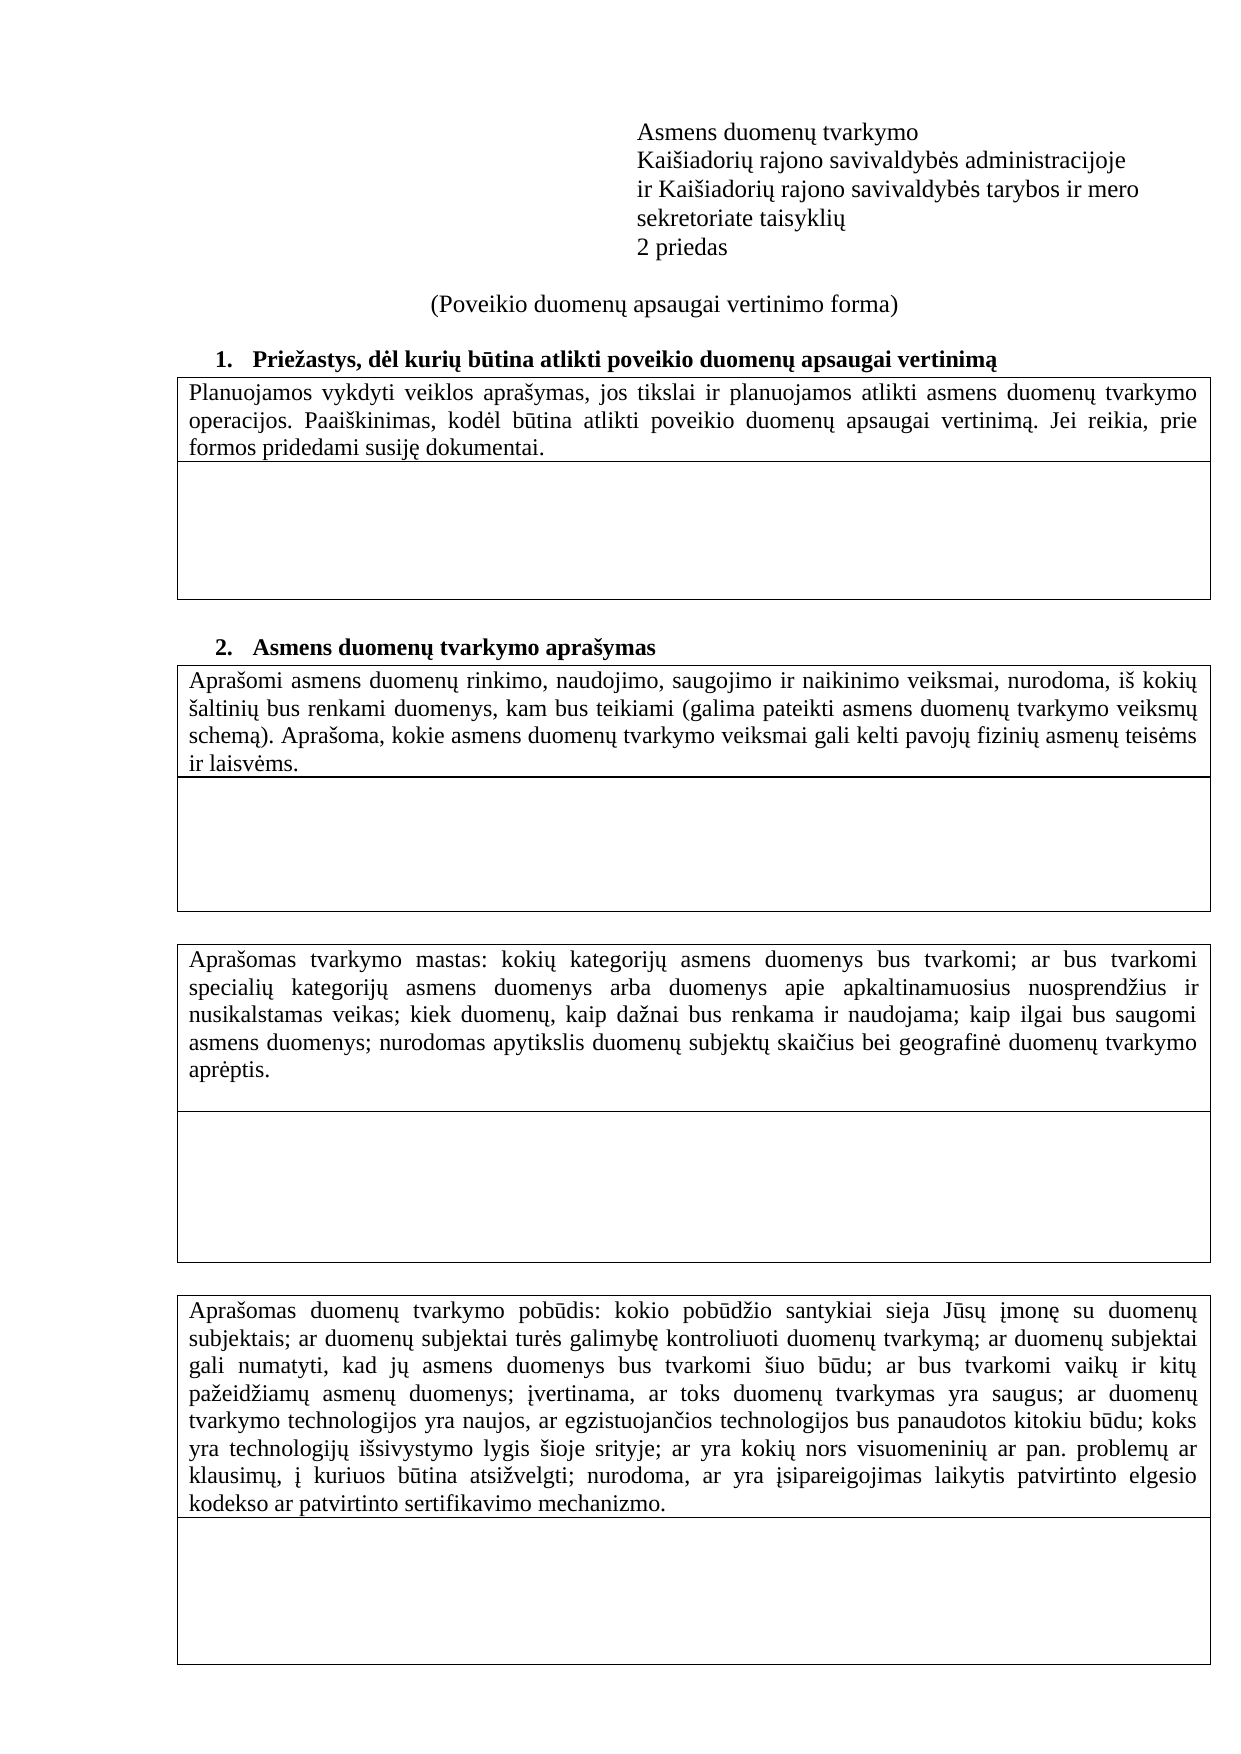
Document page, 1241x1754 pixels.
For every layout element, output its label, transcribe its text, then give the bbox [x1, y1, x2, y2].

text Asmens duomenų tvarkymo [177, 117, 1152, 145]
table_cell [178, 1112, 1210, 1262]
text (Poveikio duomenų apsaugai vertinimo forma) [177, 289, 1152, 318]
table_header Aprašomi asmens duomenų rinkimo, naudojimo, saugojimo ir naikinimo veiksmai, nurodoma, iš kokių šaltinių bus renkami duomenys, kam bus teikiami (galima pateikti asmens duomenų tvarkymo veiksmų schemą). Aprašoma, kokie asmens duomenų tvarkymo veiksmai gali kelti pavojų fizinių asmenų teisėms ir laisvėms. [178, 666, 1210, 776]
table_header Planuojamos vykdyti veiklos aprašymas, jos tikslai ir planuojamos atlikti asmens duomenų tvarkymo operacijos. Paaiškinimas, kodėl būtina atlikti poveikio duomenų apsaugai vertinimą. Jei reikia, prie formos pridedami susiję dokumentai. [178, 378, 1210, 461]
text ir Kaišiadorių rajono savivaldybės tarybos ir mero [177, 174, 1152, 203]
text Kaišiadorių rajono savivaldybės administracijoje [177, 145, 1152, 174]
text 2 priedas [177, 232, 1152, 260]
table_header Aprašomas duomenų tvarkymo pobūdis: kokio pobūdžio santykiai sieja Jūsų įmonę su duomenų subjektais; ar duomenų subjektai turės galimybę kontroliuoti duomenų tvarkymą; ar duomenų subjektai gali numatyti, kad jų asmens duomenys bus tvarkomi šiuo būdu; ar bus tvarkomi vaikų ir kitų pažeidžiamų asmenų duomenys; įvertinama, ar toks duomenų tvarkymas yra saugus; ar duomenų tvarkymo technologijos yra naujos, ar egzistuojančios technologijos bus panaudotos kitokiu būdu; koks yra technologijų išsivystymo lygis šioje srityje; ar yra kokių nors visuomeninių ar pan. problemų ar klausimų, į kuriuos būtina atsižvelgti; nurodoma, ar yra įsipareigojimas laikytis patvirtinto elgesio kodekso ar patvirtinto sertifikavimo mechanizmo. [178, 1296, 1210, 1517]
text 2. Asmens duomenų tvarkymo aprašymas [215, 633, 1152, 661]
table_cell [178, 778, 1210, 911]
text sekretoriate taisyklių [177, 203, 1152, 232]
table_cell [178, 1518, 1210, 1663]
table_cell [178, 462, 1210, 599]
table_header Aprašomas tvarkymo mastas: kokių kategorijų asmens duomenys bus tvarkomi; ar bus tvarkomi specialių kategorijų asmens duomenys arba duomenys apie apkaltinamuosius nuosprendžius ir nusikalstamas veikas; kiek duomenų, kaip dažnai bus renkama ir naudojama; kaip ilgai bus saugomi asmens duomenys; nurodomas apytikslis duomenų subjektų skaičius bei geografinė duomenų tvarkymo aprėptis. [178, 945, 1210, 1111]
text 1. Priežastys, dėl kurių būtina atlikti poveikio duomenų apsaugai vertinimą [215, 346, 1152, 373]
